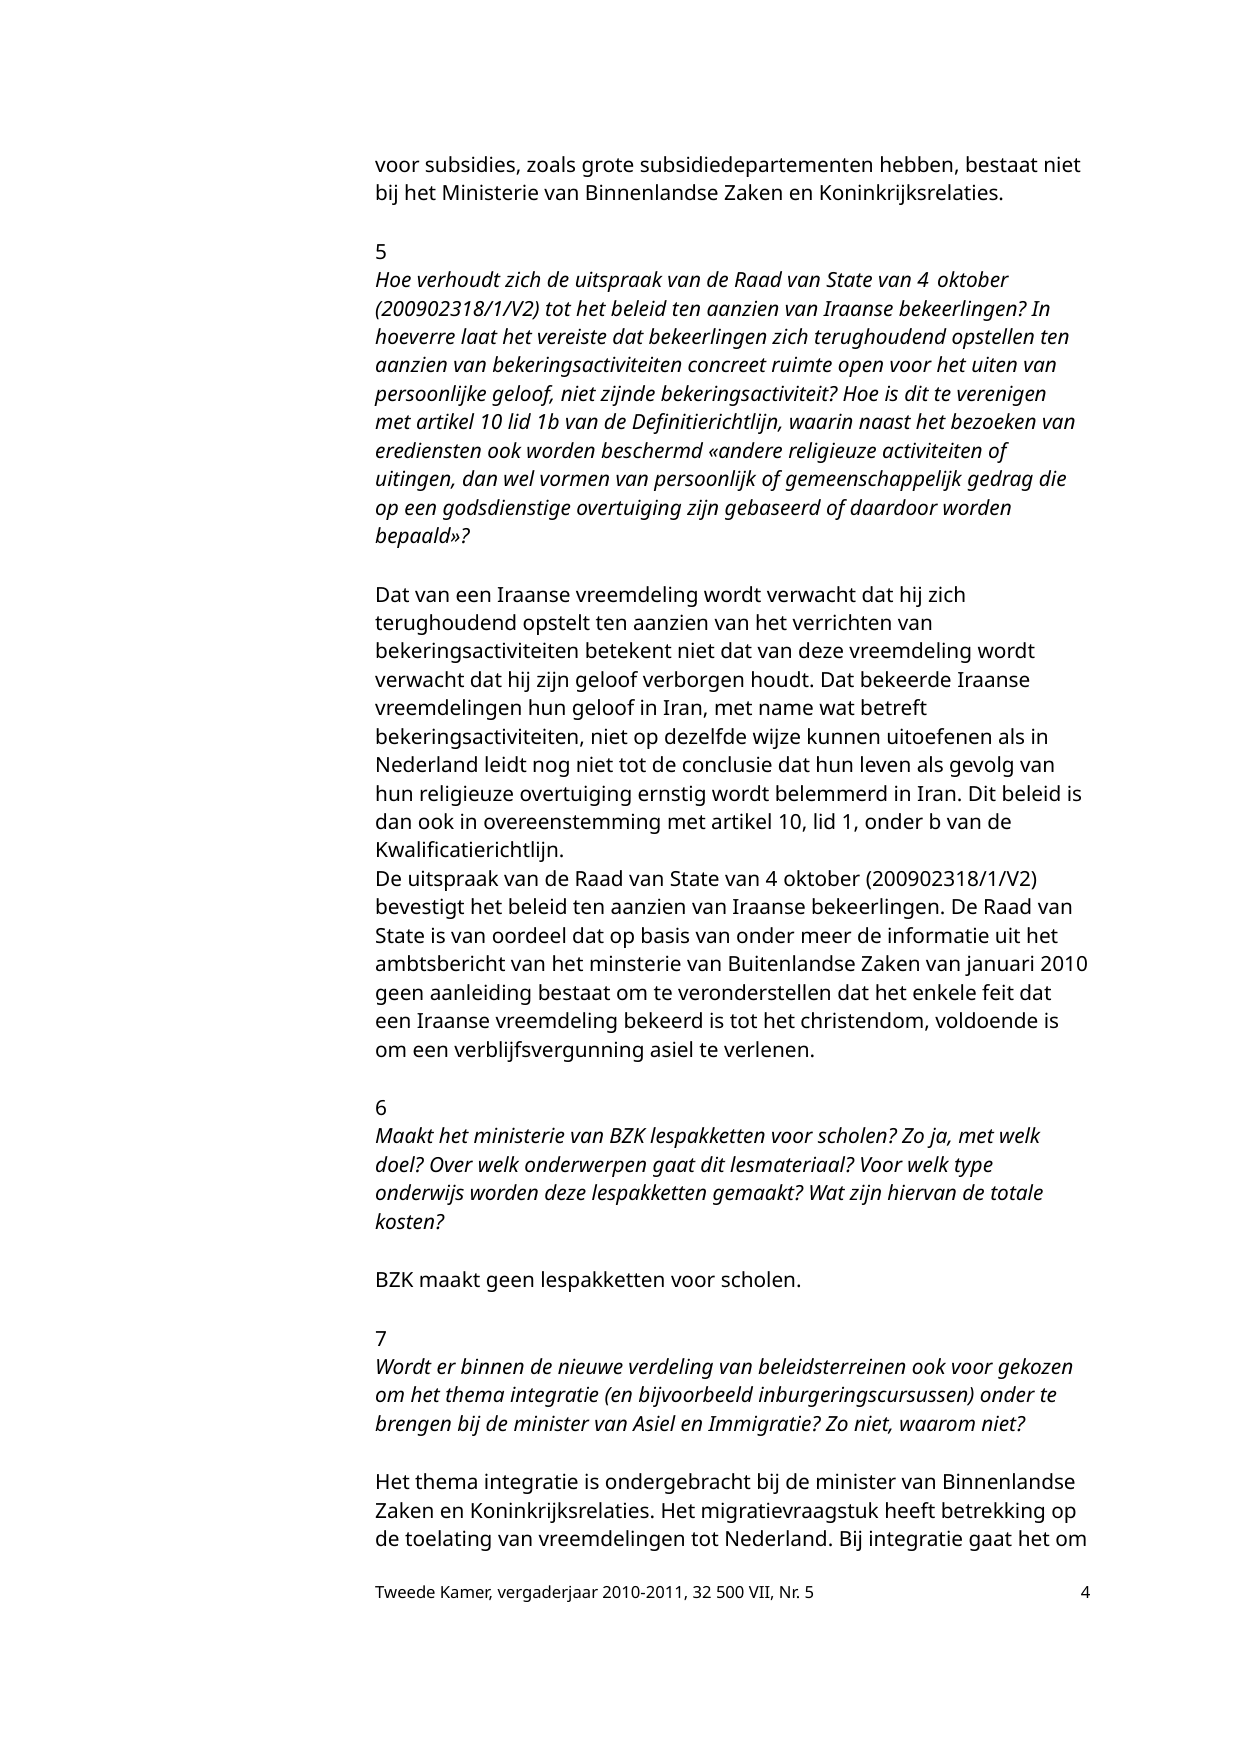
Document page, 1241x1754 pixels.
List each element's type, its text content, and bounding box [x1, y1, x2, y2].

text 7 [375, 1324, 1090, 1352]
text De uitspraak van de Raad van State van 4 oktober (200902318/1/V2) bevestigt het beleid ten aanzien van Iraanse bekeerlingen. De Raad van State is van oordeel dat op basis van onder meer de informatie uit het ambtsbericht van het minsterie van Buitenlandse Zaken van januari 2010 geen aanleiding bestaat om te veronderstellen dat het enkele feit dat een Iraanse vreemdeling bekeerd is tot het christendom, voldoende is om een verblijfsvergunning asiel te verlenen. [375, 864, 1090, 1063]
text Maakt het ministerie van BZK lespakketten voor scholen? Zo ja, met welk doel? Over welk onderwerpen gaat dit lesmateriaal? Voor welk type onderwijs worden deze lespakketten gemaakt? Wat zijn hiervan de totale kosten? [375, 1122, 1090, 1235]
text 5 [375, 237, 1090, 265]
text voor subsidies, zoals grote subsidiedepartementen hebben, bestaat niet bij het Ministerie van Binnenlandse Zaken en Koninkrijksrelaties. [375, 150, 1090, 207]
text BZK maakt geen lespakketten voor scholen. [375, 1265, 1090, 1294]
text Wordt er binnen de nieuwe verdeling van beleidsterreinen ook voor gekozen om het thema integratie (en bijvoorbeeld inburgeringscursussen) onder te brengen bij de minister van Asiel en Immigratie? Zo niet, waarom niet? [375, 1352, 1090, 1437]
text Hoe verhoudt zich de uitspraak van de Raad van State van 4 oktober (200902318/1/V2) tot het beleid ten aanzien van Iraanse bekeerlingen? In hoeverre laat het vereiste dat bekeerlingen zich terughoudend opstellen ten aanzien van bekeringsactiviteiten concreet ruimte open voor het uiten van persoonlijke geloof, niet zijnde bekeringsactiviteit? Hoe is dit te verenigen met artikel 10 lid 1b van de Definitierichtlijn, waarin naast het bezoeken van erediensten ook worden beschermd «andere religieuze activiteiten of uitingen, dan wel vormen van persoonlijk of gemeenschappelijk gedrag die op een godsdienstige overtuiging zijn gebaseerd of daardoor worden bepaald»? [375, 265, 1090, 550]
text Dat van een Iraanse vreemdeling wordt verwacht dat hij zich terughoudend opstelt ten aanzien van het verrichten van bekeringsactiviteiten betekent niet dat van deze vreemdeling wordt verwacht dat hij zijn geloof verborgen houdt. Dat bekeerde Iraanse vreemdelingen hun geloof in Iran, met name wat betreft bekeringsactiviteiten, niet op dezelfde wijze kunnen uitoefenen als in Nederland leidt nog niet tot de conclusie dat hun leven als gevolg van hun religieuze overtuiging ernstig wordt belemmerd in Iran. Dit beleid is dan ook in overeenstemming met artikel 10, lid 1, onder b van de Kwalificatierichtlijn. [375, 580, 1090, 864]
text 6 [375, 1093, 1090, 1122]
text Het thema integratie is ondergebracht bij de minister van Binnenlandse Zaken en Koninkrijksrelaties. Het migratievraagstuk heeft betrekking op de toelating van vreemdelingen tot Nederland. Bij integratie gaat het om [375, 1467, 1090, 1553]
